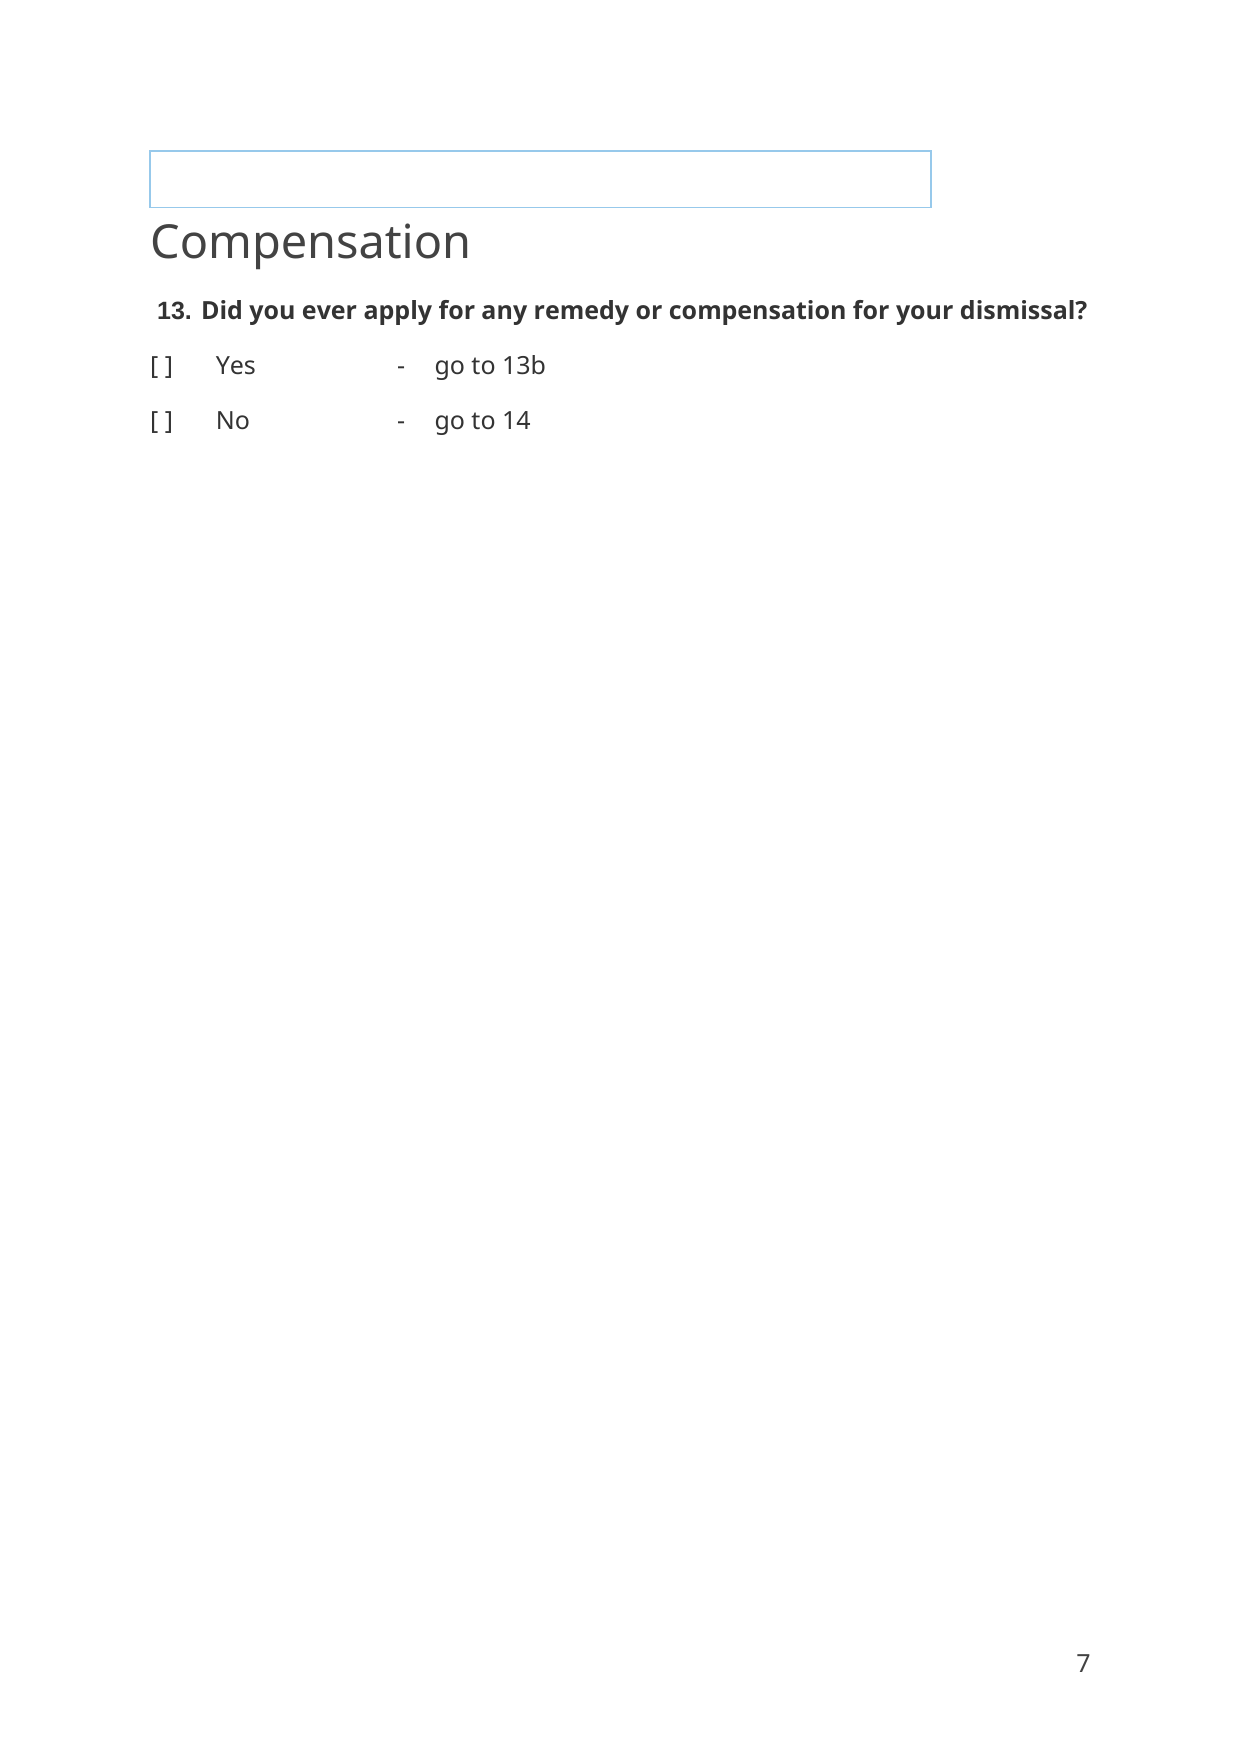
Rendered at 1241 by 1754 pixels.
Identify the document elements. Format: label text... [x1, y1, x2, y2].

table_cell go to 14 [359, 403, 795, 457]
table_cell [ ] [150, 403, 216, 457]
list Did you ever apply for any remedy or compensation for your dismissal? [157, 293, 1090, 327]
table_header go to 13b [359, 348, 795, 402]
table_header Yes [216, 348, 359, 402]
subtitle Compensation [150, 208, 1090, 272]
table_header [151, 152, 930, 206]
table_cell No [216, 403, 359, 457]
table_header [ ] [150, 348, 216, 402]
